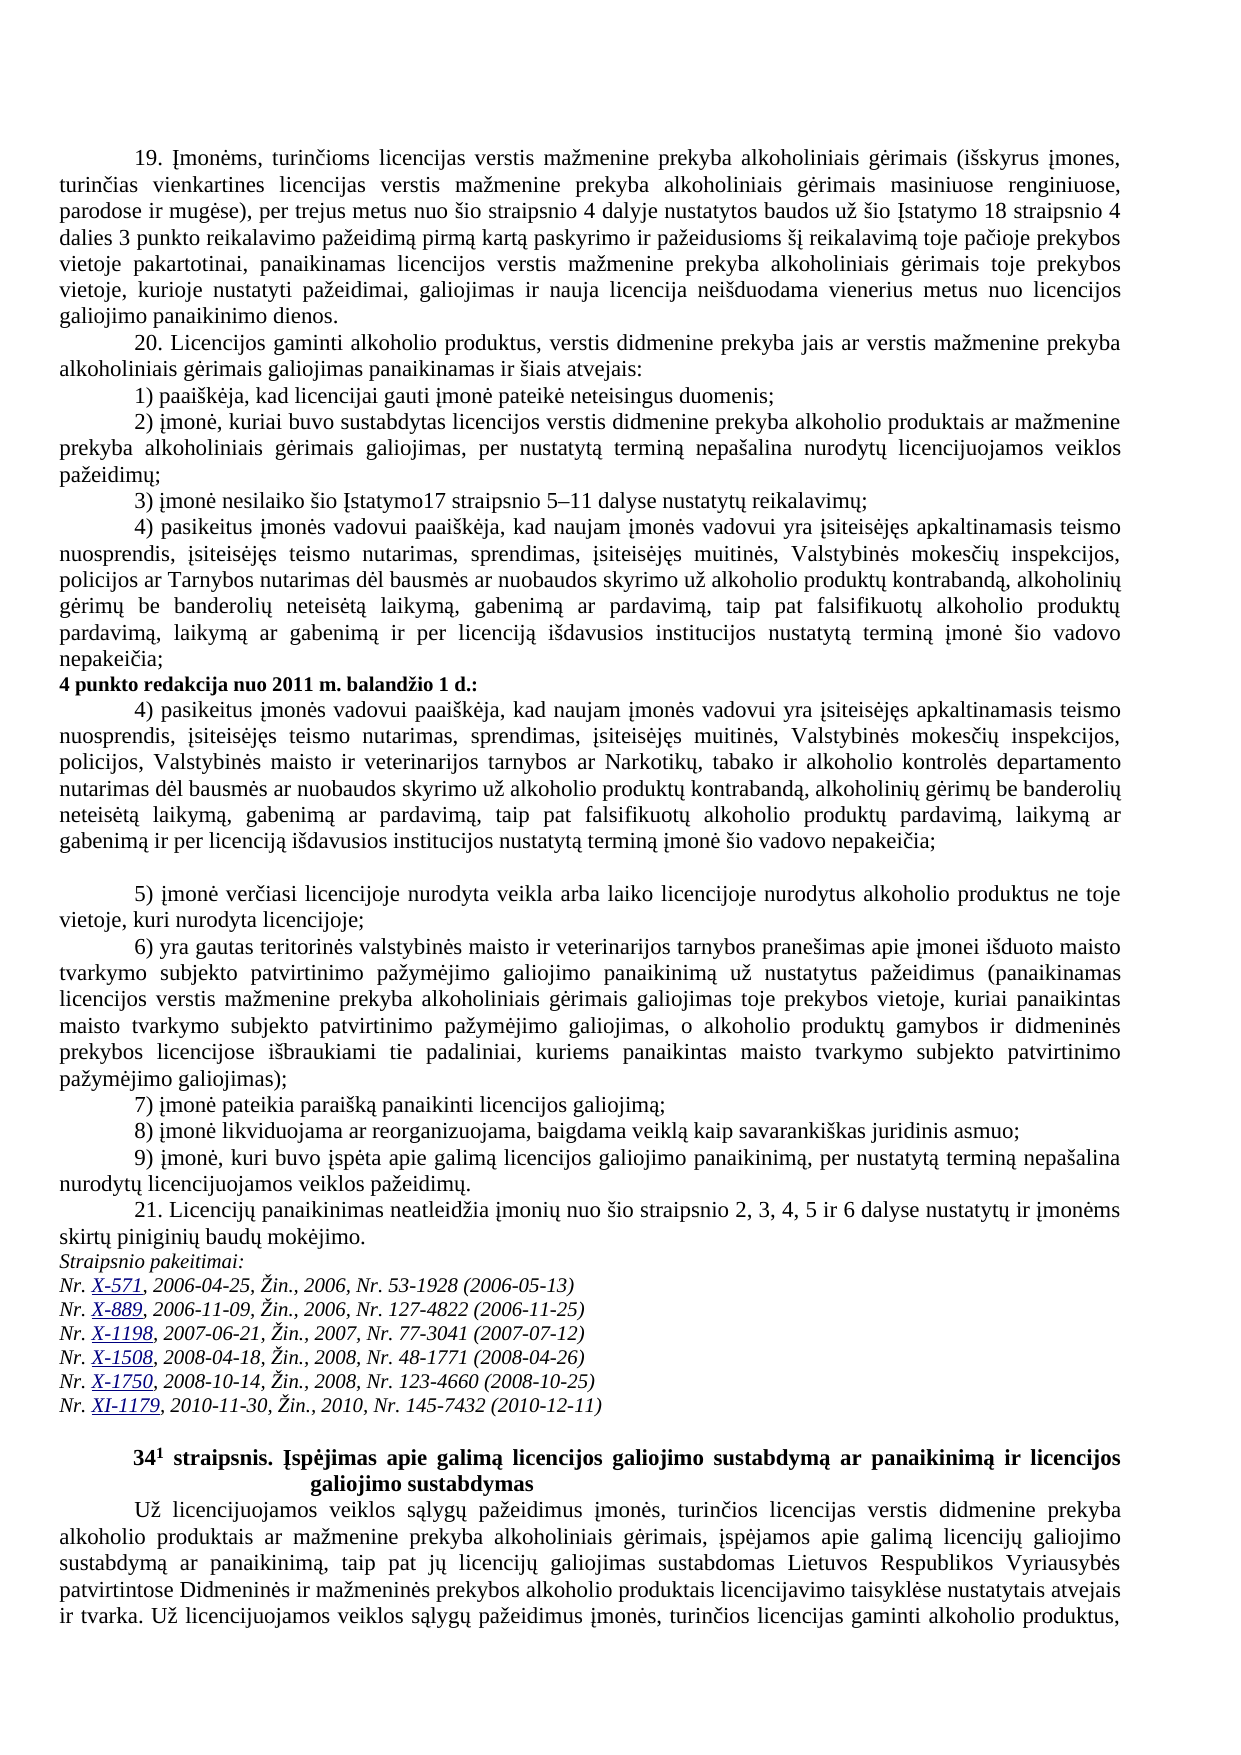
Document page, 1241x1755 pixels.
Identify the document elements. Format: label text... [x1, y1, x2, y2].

text 4) pasikeitus įmonės vadovui paaiškėja, kad naujam įmonės vadovui yra įsiteisėjęs apkaltinamasis teismo nuosprendis, įsiteisėjęs teismo nutarimas, sprendimas, įsiteisėjęs muitinės, Valstybinės mokesčių inspekcijos, policijos, Valstybinės maisto ir veterinarijos tarnybos ar Narkotikų, tabako ir alkoholio kontrolės departamento nutarimas dėl bausmės ar nuobaudos skyrimo už alkoholio produktų kontrabandą, alkoholinių gėrimų be banderolių neteisėtą laikymą, gabenimą ar pardavimą, taip pat falsifikuotų alkoholio produktų pardavimą, laikymą ar gabenimą ir per licenciją išdavusios institucijos nustatytą terminą įmonė šio vadovo nepakeičia; [59, 696, 1122, 854]
text 6) yra gautas teritorinės valstybinės maisto ir veterinarijos tarnybos pranešimas apie įmonei išduoto maisto tvarkymo subjekto patvirtinimo pažymėjimo galiojimo panaikinimą už nustatytus pažeidimus (panaikinamas licencijos verstis mažmenine prekyba alkoholiniais gėrimais galiojimas toje prekybos vietoje, kuriai panaikintas maisto tvarkymo subjekto patvirtinimo pažymėjimo galiojimas, o alkoholio produktų gamybos ir didmeninės prekybos licencijose išbraukiami tie padaliniai, kuriems panaikintas maisto tvarkymo subjekto patvirtinimo pažymėjimo galiojimas); [59, 933, 1122, 1091]
text 5) įmonė verčiasi licencijoje nurodyta veikla arba laiko licencijoje nurodytus alkoholio produktus ne toje vietoje, kuri nurodyta licencijoje; [59, 880, 1122, 933]
text Straipsnio pakeitimai: [59, 1249, 1122, 1273]
text 4 punkto redakcija nuo 2011 m. balandžio 1 d.: [59, 672, 1122, 696]
text 21. Licencijų panaikinimas neatleidžia įmonių nuo šio straipsnio 2, 3, 4, 5 ir 6 dalyse nustatytų ir įmonėms skirtų piniginių baudų mokėjimo. [59, 1196, 1122, 1249]
text Nr. X-1750, 2008-10-14, Žin., 2008, Nr. 123-4660 (2008-10-25) [59, 1369, 1122, 1393]
text 2) įmonė, kuriai buvo sustabdytas licencijos verstis didmenine prekyba alkoholio produktais ar mažmenine prekyba alkoholiniais gėrimais galiojimas, per nustatytą terminą nepašalina nurodytų licencijuojamos veiklos pažeidimų; [59, 408, 1122, 487]
text 19. Įmonėms, turinčioms licencijas verstis mažmenine prekyba alkoholiniais gėrimais (išskyrus įmones, turinčias vienkartines licencijas verstis mažmenine prekyba alkoholiniais gėrimais masiniuose renginiuose, parodose ir mugėse), per trejus metus nuo šio straipsnio 4 dalyje nustatytos baudos už šio Įstatymo 18 straipsnio 4 dalies 3 punkto reikalavimo pažeidimą pirmą kartą paskyrimo ir pažeidusioms šį reikalavimą toje pačioje prekybos vietoje pakartotinai, panaikinamas licencijos verstis mažmenine prekyba alkoholiniais gėrimais toje prekybos vietoje, kurioje nustatyti pažeidimai, galiojimas ir nauja licencija neišduodama vienerius metus nuo licencijos galiojimo panaikinimo dienos. [59, 144, 1122, 329]
text 7) įmonė pateikia paraišką panaikinti licencijos galiojimą; [59, 1091, 1122, 1117]
text 341 straipsnis. Įspėjimas apie galimą licencijos galiojimo sustabdymą ar panaikinimą ir licencijos galiojimo sustabdymas [133, 1444, 1122, 1497]
text 1) paaiškėja, kad licencijai gauti įmonė pateikė neteisingus duomenis; [59, 382, 1122, 408]
text Už licencijuojamos veiklos sąlygų pažeidimus įmonės, turinčios licencijas verstis didmenine prekyba alkoholio produktais ar mažmenine prekyba alkoholiniais gėrimais, įspėjamos apie galimą licencijų galiojimo sustabdymą ar panaikinimą, taip pat jų licencijų galiojimas sustabdomas Lietuvos Respublikos Vyriausybės patvirtintose Didmeninės ir mažmeninės prekybos alkoholio produktais licencijavimo taisyklėse nustatytais atvejais ir tvarka. Už licencijuojamos veiklos sąlygų pažeidimus įmonės, turinčios licencijas gaminti alkoholio produktus, [59, 1497, 1122, 1628]
text 9) įmonė, kuri buvo įspėta apie galimą licencijos galiojimo panaikinimą, per nustatytą terminą nepašalina nurodytų licencijuojamos veiklos pažeidimų. [59, 1144, 1122, 1196]
text 8) įmonė likviduojama ar reorganizuojama, baigdama veiklą kaip savarankiškas juridinis asmuo; [59, 1117, 1122, 1144]
text Nr. X-1508, 2008-04-18, Žin., 2008, Nr. 48-1771 (2008-04-26) [59, 1345, 1122, 1369]
text Nr. X-571, 2006-04-25, Žin., 2006, Nr. 53-1928 (2006-05-13) [59, 1273, 1122, 1297]
text Nr. X-889, 2006-11-09, Žin., 2006, Nr. 127-4822 (2006-11-25) [59, 1297, 1122, 1321]
text 3) įmonė nesilaiko šio Įstatymo17 straipsnio 5–11 dalyse nustatytų reikalavimų; [59, 487, 1122, 513]
text 4) pasikeitus įmonės vadovui paaiškėja, kad naujam įmonės vadovui yra įsiteisėjęs apkaltinamasis teismo nuosprendis, įsiteisėjęs teismo nutarimas, sprendimas, įsiteisėjęs muitinės, Valstybinės mokesčių inspekcijos, policijos ar Tarnybos nutarimas dėl bausmės ar nuobaudos skyrimo už alkoholio produktų kontrabandą, alkoholinių gėrimų be banderolių neteisėtą laikymą, gabenimą ar pardavimą, taip pat falsifikuotų alkoholio produktų pardavimą, laikymą ar gabenimą ir per licenciją išdavusios institucijos nustatytą terminą įmonė šio vadovo nepakeičia; [59, 513, 1122, 672]
text 20. Licencijos gaminti alkoholio produktus, verstis didmenine prekyba jais ar verstis mažmenine prekyba alkoholiniais gėrimais galiojimas panaikinamas ir šiais atvejais: [59, 329, 1122, 382]
text Nr. X-1198, 2007-06-21, Žin., 2007, Nr. 77-3041 (2007-07-12) [59, 1321, 1122, 1345]
text Nr. XI-1179, 2010-11-30, Žin., 2010, Nr. 145-7432 (2010-12-11) [59, 1393, 1122, 1417]
